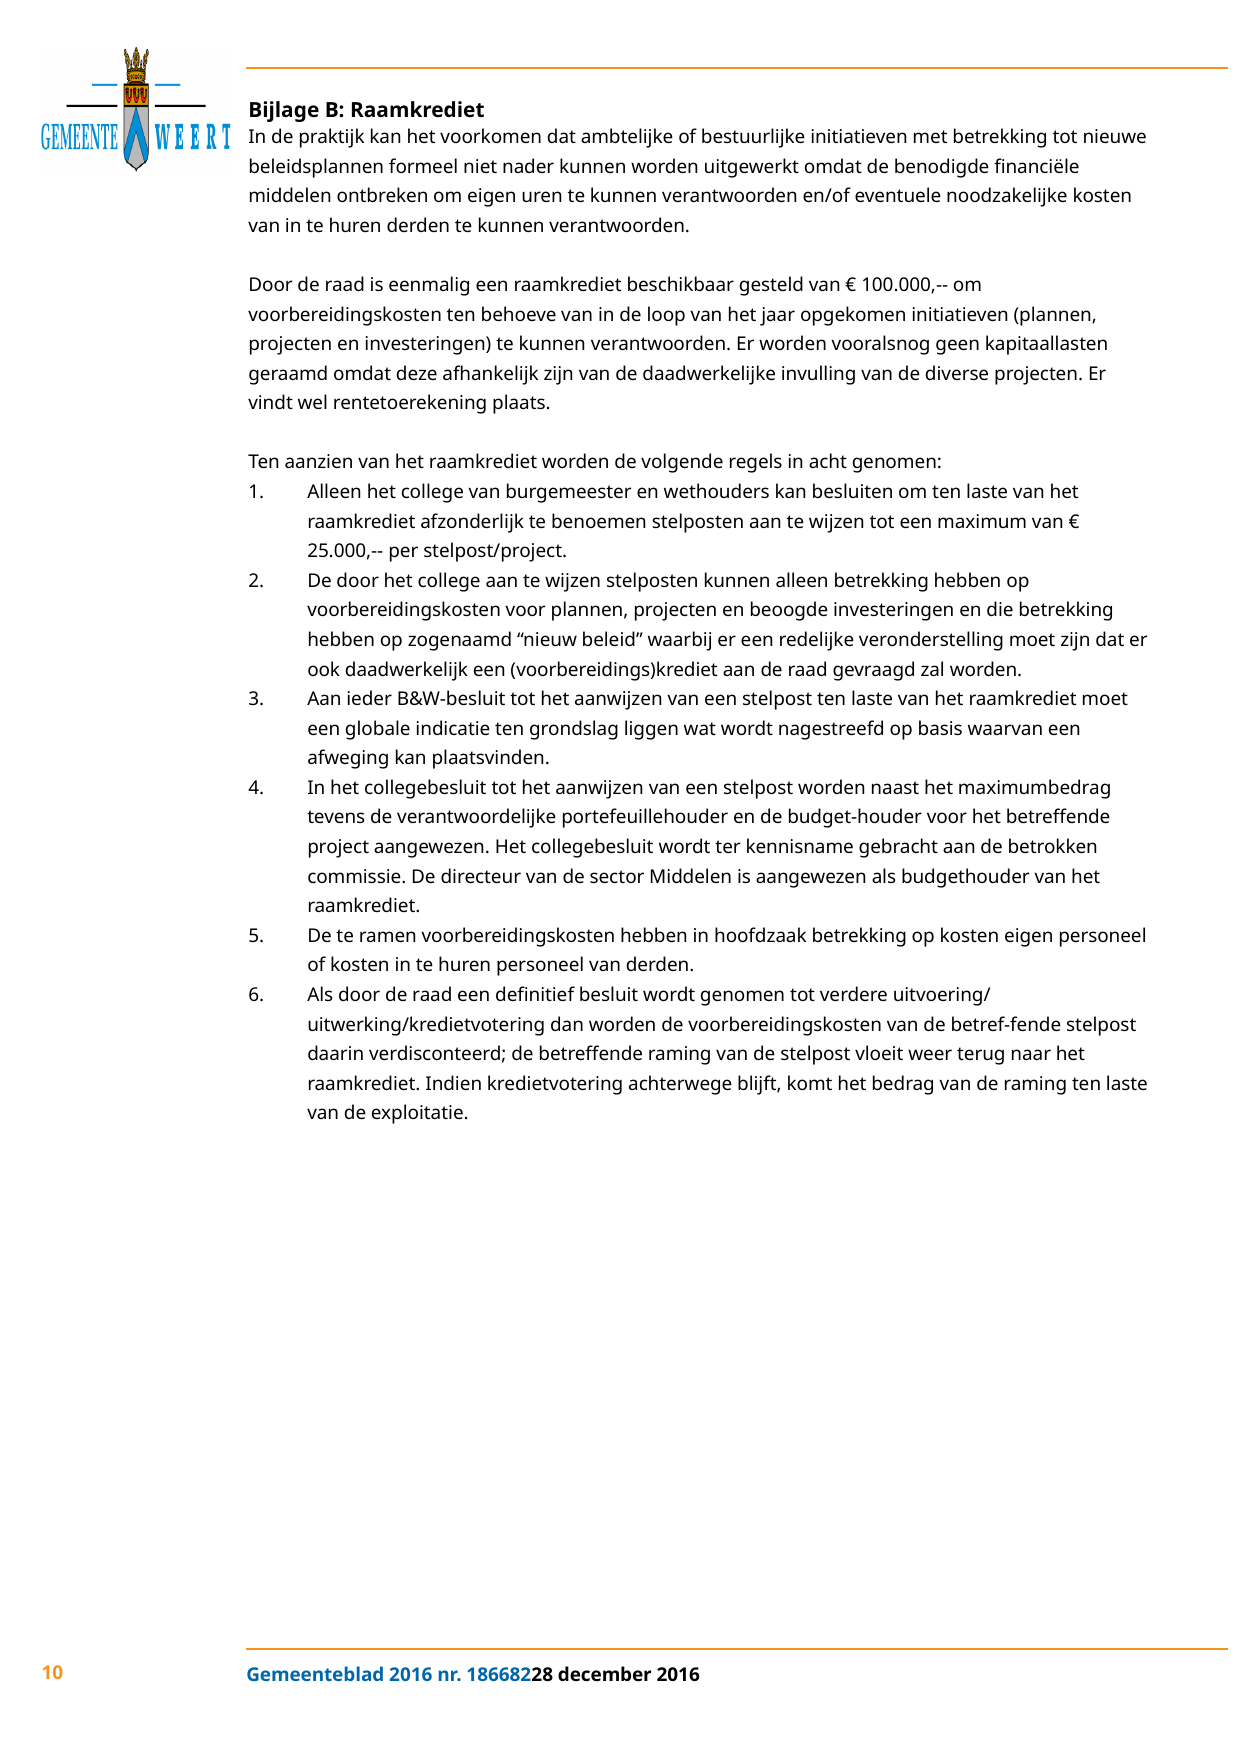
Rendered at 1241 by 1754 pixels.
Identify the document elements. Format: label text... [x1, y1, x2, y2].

list In het collegebesluit tot het aanwijzen van een stelpost worden naast het maximumbedrag tevens de verantwoordelijke portefeuillehouder en de budget-houder voor het betreffende project aangewezen. Het collegebesluit wordt ter kennisname gebracht aan de betrokken commissie. De directeur van de sector Middelen is aangewezen als budgethouder van het raamkrediet. [248, 774, 1152, 918]
list De te ramen voorbereidingskosten hebben in hoofdzaak betrekking op kosten eigen personeel of kosten in te huren personeel van derden. [248, 922, 1152, 977]
list Als door de raad een definitief besluit wordt genomen tot verdere uitvoering/ uitwerking/kredietvotering dan worden de voorbereidingskosten van de betref-fende stelpost daarin verdisconteerd; de betreffende raming van de stelpost vloeit weer terug naar het raamkrediet. Indien kredietvotering achterwege blijft, komt het bedrag van de raming ten laste van de exploitatie. [248, 981, 1152, 1125]
list Alleen het college van burgemeester en wethouders kan besluiten om ten laste van het raamkrediet afzonderlijk te benoemen stelposten aan te wijzen tot een maximum van € 25.000,-- per stelpost/project. [248, 478, 1152, 563]
list Aan ieder B&W-besluit tot het aanwijzen van een stelpost ten laste van het raamkrediet moet een globale indicatie ten grondslag liggen wat wordt nagestreefd op basis waarvan een afweging kan plaatsvinden. [248, 685, 1152, 770]
text In de praktijk kan het voorkomen dat ambtelijke of bestuurlijke initiatieven met betrekking tot nieuwe beleidsplannen formeel niet nader kunnen worden uitgewerkt omdat de benodigde financiële middelen ontbreken om eigen uren te kunnen verantwoorden en/of eventuele noodzakelijke kosten van in te huren derden te kunnen verantwoorden. [248, 123, 1152, 238]
list De door het college aan te wijzen stelposten kunnen alleen betrekking hebben op voorbereidingskosten voor plannen, projecten en beoogde investeringen en die betrekking hebben op zogenaamd “nieuw beleid” waarbij er een redelijke veronderstelling moet zijn dat er ook daadwerkelijk een (voorbereidings)krediet aan de raad gevraagd zal worden. [248, 567, 1152, 682]
text Bijlage B: Raamkrediet [248, 95, 1152, 123]
picture [41, 47, 231, 172]
text Ten aanzien van het raamkrediet worden de volgende regels in acht genomen: [248, 449, 1152, 474]
text Door de raad is eenmalig een raamkrediet beschikbaar gesteld van € 100.000,-- om voorbereidingskosten ten behoeve van in de loop van het jaar opgekomen initiatieven (plannen, projecten en investeringen) te kunnen verantwoorden. Er worden vooralsnog geen kapitaallasten geraamd omdat deze afhankelijk zijn van de daadwerkelijke invulling van de diverse projecten. Er vindt wel rentetoerekening plaats. [248, 271, 1152, 415]
